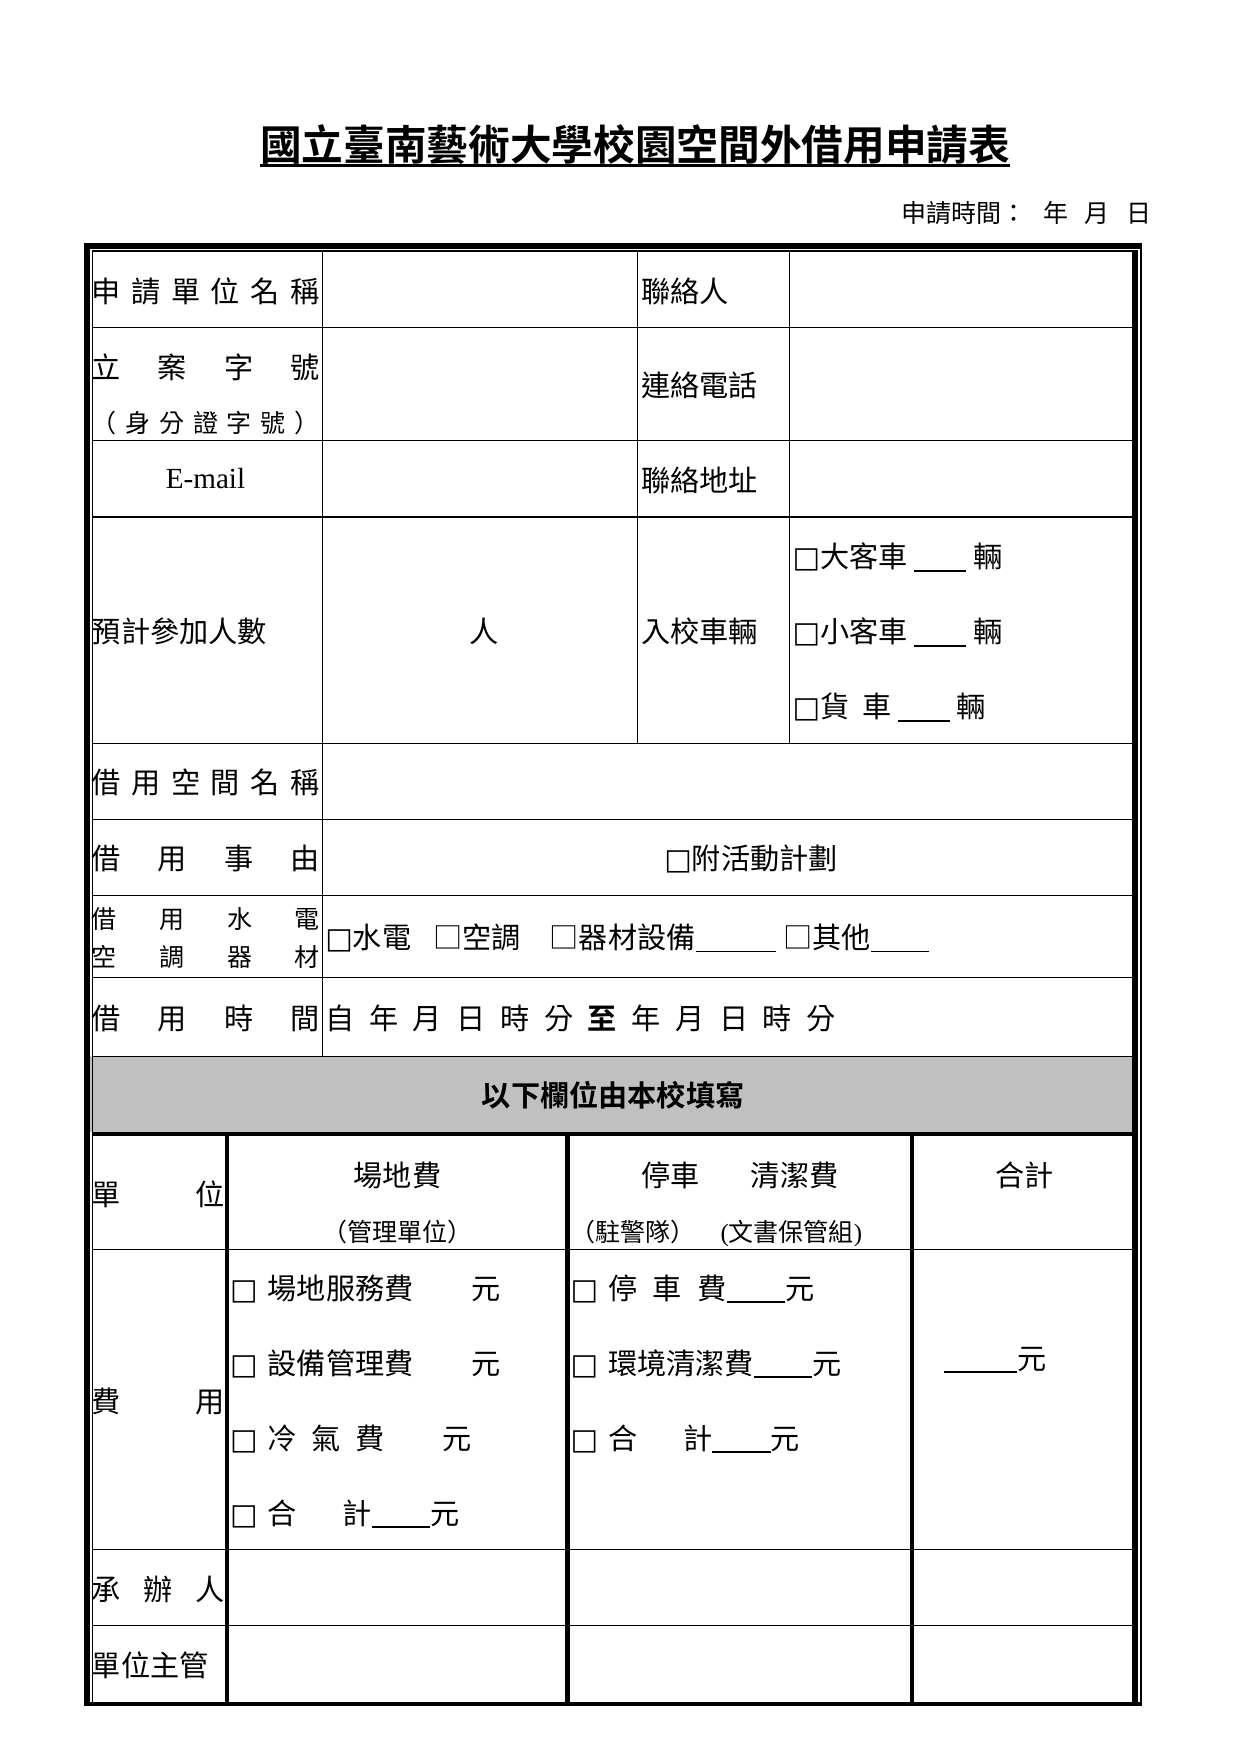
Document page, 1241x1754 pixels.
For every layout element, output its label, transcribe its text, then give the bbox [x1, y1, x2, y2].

table_cell 停車 清潔費 （駐警隊） (文書保管組) [570, 1136, 910, 1249]
table_cell 費用 [93, 1250, 225, 1549]
table_cell 單位 [93, 1136, 225, 1249]
table_cell 場地費 （管理單位） [229, 1136, 565, 1249]
table_cell [323, 441, 637, 516]
table_cell 借用空間名稱 [93, 744, 322, 818]
table_cell 以下欄位由本校填寫 [93, 1057, 1132, 1132]
table_cell 元 [914, 1250, 1132, 1549]
table_header [323, 252, 637, 327]
text 申請時間： 年 月 日 [118, 192, 1152, 230]
table_cell □水電 □空調 □器材設備 □其他 [323, 896, 1132, 977]
table_cell 聯絡地址 [638, 441, 789, 516]
table_cell □附活動計劃 [323, 820, 1132, 894]
table_cell [790, 328, 1132, 440]
table_cell 自 年 月 日 時 分 至 年 月 日 時 分 [323, 978, 1132, 1056]
table_cell 單位主管 [93, 1626, 225, 1701]
table_cell E-mail [93, 441, 322, 516]
table_cell 預計參加人數 [93, 518, 322, 742]
table_header [790, 252, 1132, 327]
table_header 聯絡人 [638, 252, 789, 327]
table_cell [790, 441, 1132, 516]
table_cell [570, 1550, 910, 1625]
table_cell [229, 1626, 565, 1701]
table_cell [323, 328, 637, 440]
table_cell [323, 744, 1132, 818]
table_cell 場地服務費 元 設備管理費 元 冷 氣 費 元 合計 元 [229, 1250, 565, 1549]
table_cell [229, 1550, 565, 1625]
text 國立臺南藝術大學校園空間外借用申請表 [118, 105, 1152, 180]
table_header 申請單位名稱 [93, 252, 322, 327]
table_cell 借用水電 空調器材 [93, 896, 322, 977]
table_cell 借用事由 [93, 820, 322, 894]
table_cell 連絡電話 [638, 328, 789, 440]
table_cell 借用時間 [93, 978, 322, 1056]
table_cell 停車費 元 環境清潔費 元 合計 元 [570, 1250, 910, 1549]
table_cell 立案字號 （身分證字號） [93, 328, 322, 440]
table_cell □大客車 輛 □小客車 輛 □貨 車 輛 [790, 518, 1132, 742]
table_cell 承辦人 [93, 1550, 225, 1625]
table_cell 人 [323, 518, 637, 742]
table_cell 合計 [914, 1136, 1132, 1249]
table_cell [914, 1550, 1132, 1625]
table_cell 入校車輛 [638, 518, 789, 742]
table_cell [570, 1626, 910, 1701]
table_cell [914, 1626, 1132, 1701]
